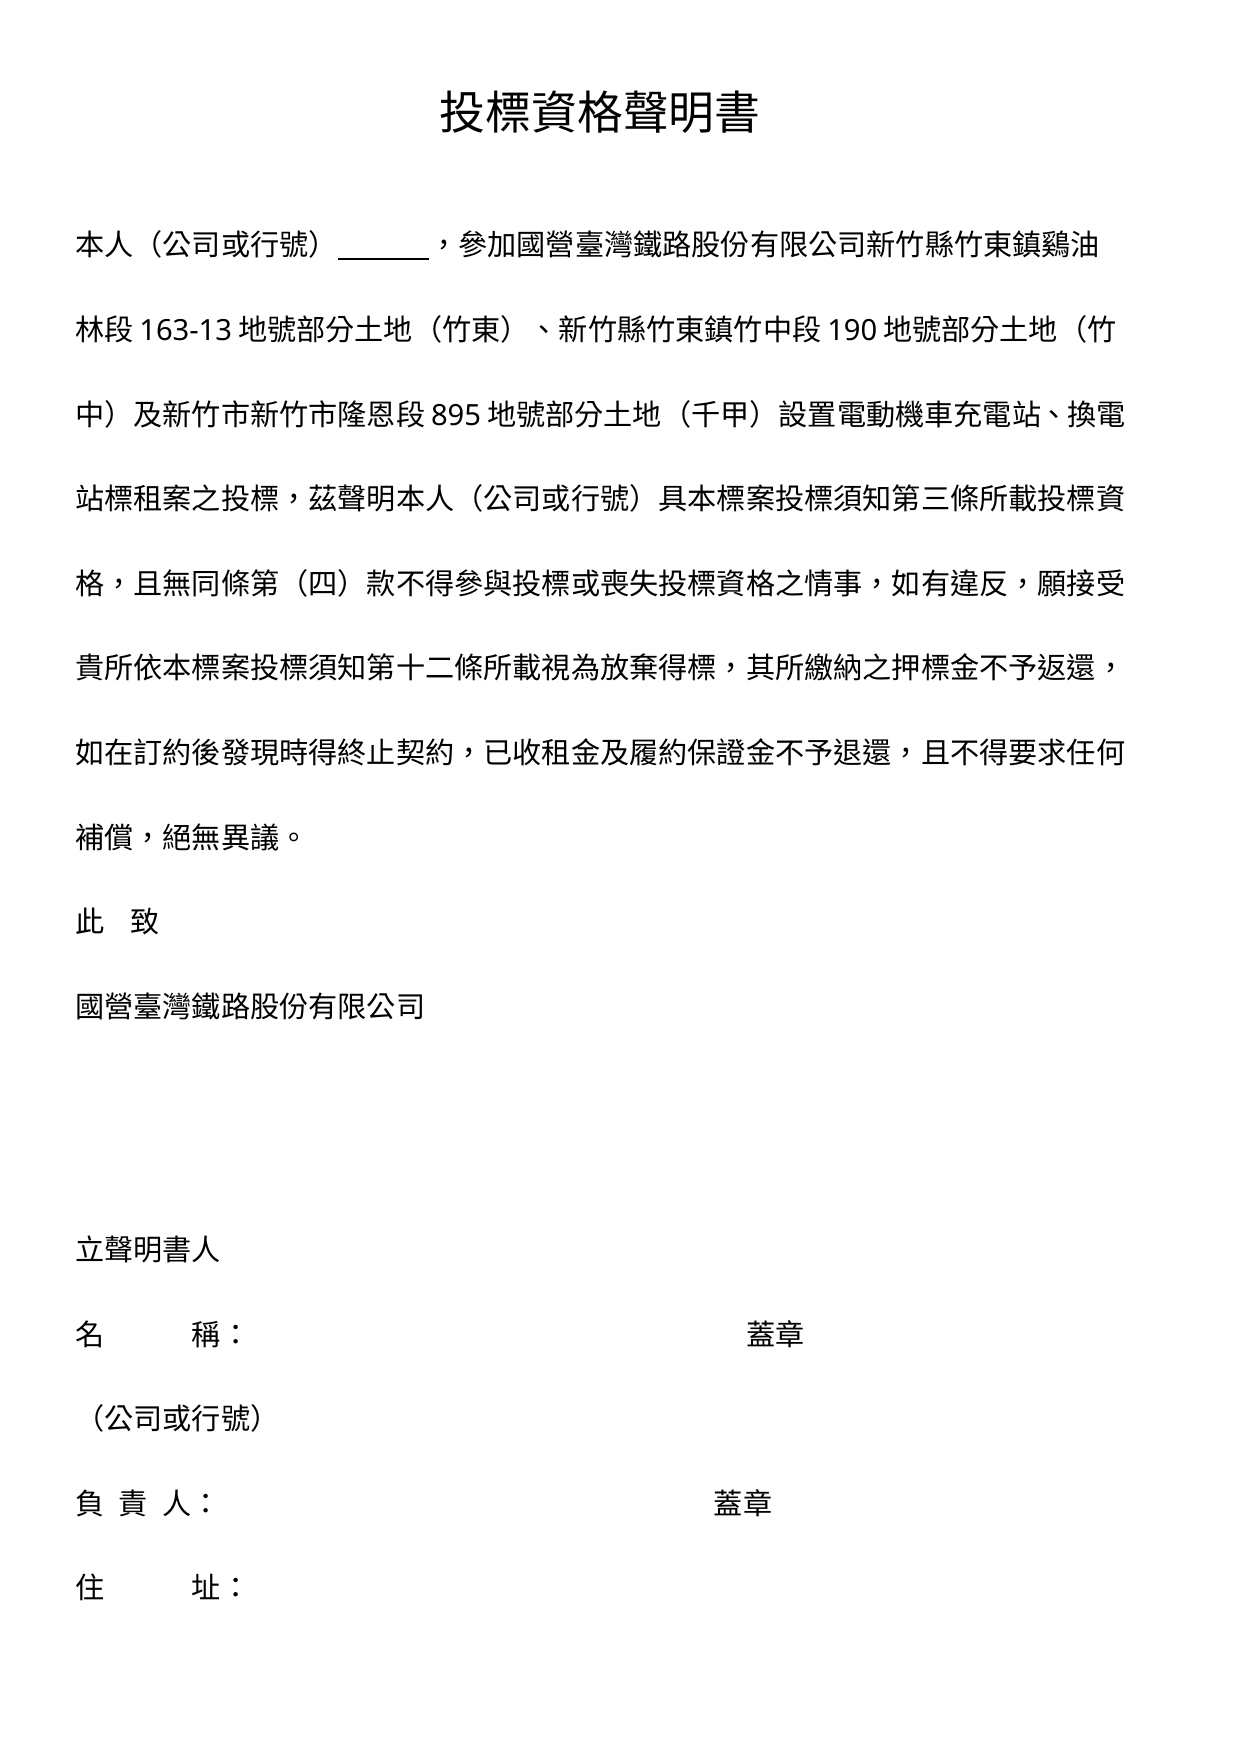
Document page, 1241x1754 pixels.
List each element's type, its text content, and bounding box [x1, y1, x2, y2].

text 本人（公司或行號） ，參加國營臺灣鐵路股份有限公司新竹縣竹東鎮鷄油林段163-13地號部分土地（竹東）、新竹縣竹東鎮竹中段190地號部分土地（竹中）及新竹市新竹市隆恩段895地號部分土地（千甲）設置電動機車充電站、換電站標租案之投標，茲聲明本人（公司或行號）具本標案投標須知第三條所載投標資格，且無同條第（四）款不得參與投標或喪失投標資格之情事，如有違反，願接受貴所依本標案投標須知第十二條所載視為放棄得標，其所繳納之押標金不予返還，如在訂約後發現時得終止契約，已收租金及履約保證金不予退還，且不得要求任何補償，絕無異議。 [75, 222, 1125, 857]
text 投標資格聲明書 [75, 76, 1125, 143]
text 國營臺灣鐵路股份有限公司 [75, 983, 1125, 1026]
text 住 址： [75, 1565, 1125, 1607]
text 名 稱： 蓋章 [75, 1311, 1125, 1354]
text 負 責 人： 蓋章 [75, 1481, 1125, 1523]
text （公司或行號） [75, 1396, 1125, 1438]
text 此 致 [75, 899, 1125, 941]
text 立聲明書人 [75, 1227, 1125, 1269]
